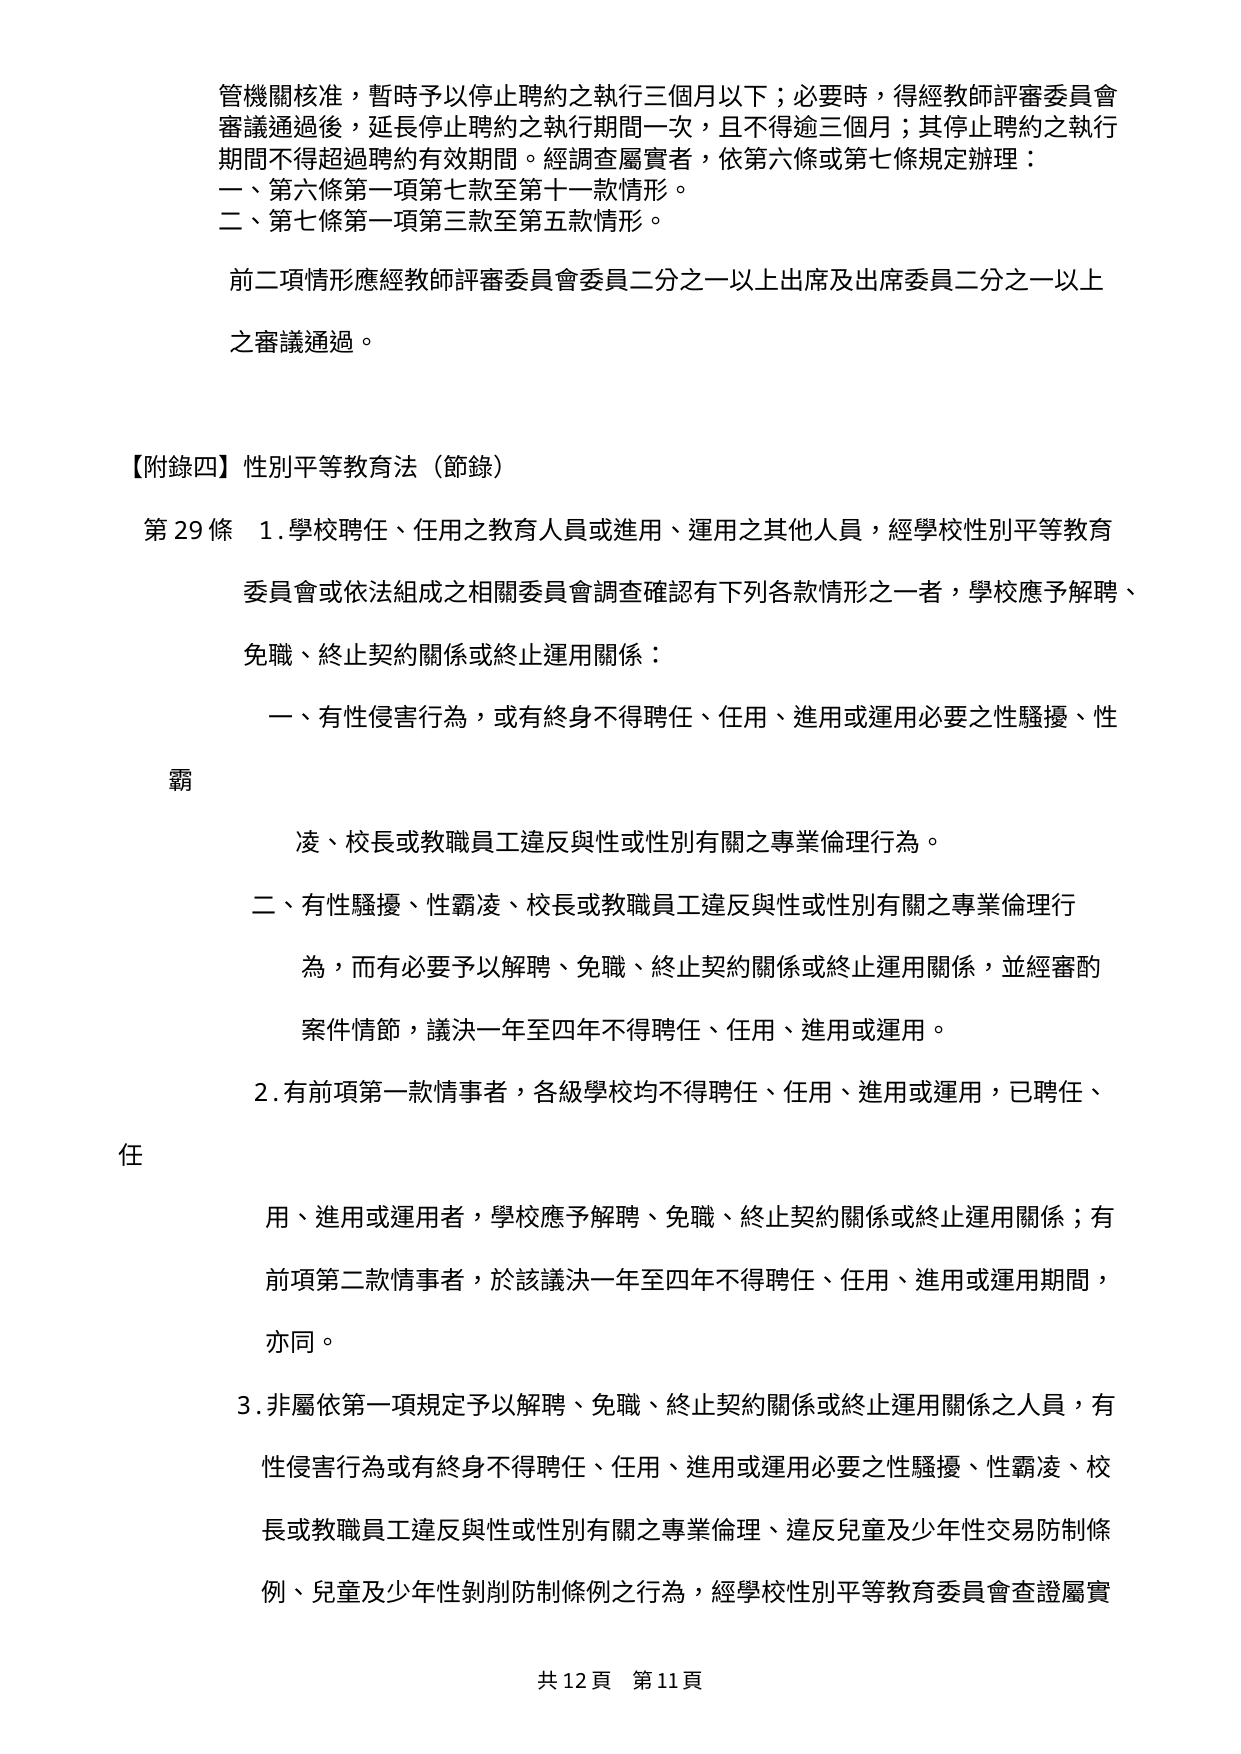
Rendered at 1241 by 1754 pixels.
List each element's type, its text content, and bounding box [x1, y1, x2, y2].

text 第29條 1.學校聘任、任用之教育人員或進用、運用之其他人員，經學校性別平等教育委員會或依法組成之相關委員會調查確認有下列各款情形之一者，學校應予解聘、免職、終止契約關係或終止運用關係： [143, 487, 1122, 674]
text 3.非屬依第一項規定予以解聘、免職、終止契約關係或終止運用關係之人員，有性侵害行為或有終身不得聘任、任用、進用或運用必要之性騷擾、性霸凌、校長或教職員工違反與性或性別有關之專業倫理、違反兒童及少年性交易防制條例、兒童及少年性剝削防制條例之行為，經學校性別平等教育委員會查證屬實 [236, 1362, 1122, 1612]
text 凌、校長或教職員工違反與性或性別有關之專業倫理行為。 [168, 799, 1122, 862]
text 案件情節，議決一年至四年不得聘任、任用、進用或運用。 [143, 987, 1122, 1049]
text 為，而有必要予以解聘、免職、終止契約關係或終止運用關係，並經審酌 [143, 924, 1122, 987]
text 二、有性騷擾、性霸凌、校長或教職員工違反與性或性別有關之專業倫理行 [143, 862, 1122, 924]
text 二、第七條第一項第三款至第五款情形。 [118, 206, 1122, 237]
text 管機關核准，暫時予以停止聘約之執行三個月以下；必要時，得經教師評審委員會 [118, 81, 1122, 112]
text 前二項情形應經教師評審委員會委員二分之一以上出席及出席委員二分之一以上 [118, 237, 1122, 299]
text 2.有前項第一款情事者，各級學校均不得聘任、任用、進用或運用，已聘任、任 [118, 1049, 1122, 1174]
text 用、進用或運用者，學校應予解聘、免職、終止契約關係或終止運用關係；有前項第二款情事者，於該議決一年至四年不得聘任、任用、進用或運用期間，亦同。 [266, 1174, 1122, 1362]
text 期間不得超過聘約有效期間。經調查屬實者，依第六條或第七條規定辦理： [118, 143, 1122, 174]
text 審議通過後，延長停止聘約之執行期間一次，且不得逾三個月；其停止聘約之執行 [118, 112, 1122, 143]
text 一、有性侵害行為，或有終身不得聘任、任用、進用或運用必要之性騷擾、性霸 [118, 674, 1122, 799]
text 【附錄四】性別平等教育法（節錄） [118, 424, 1122, 487]
text 一、第六條第一項第七款至第十一款情形。 [118, 174, 1122, 206]
text 之審議通過。 [118, 299, 1122, 362]
